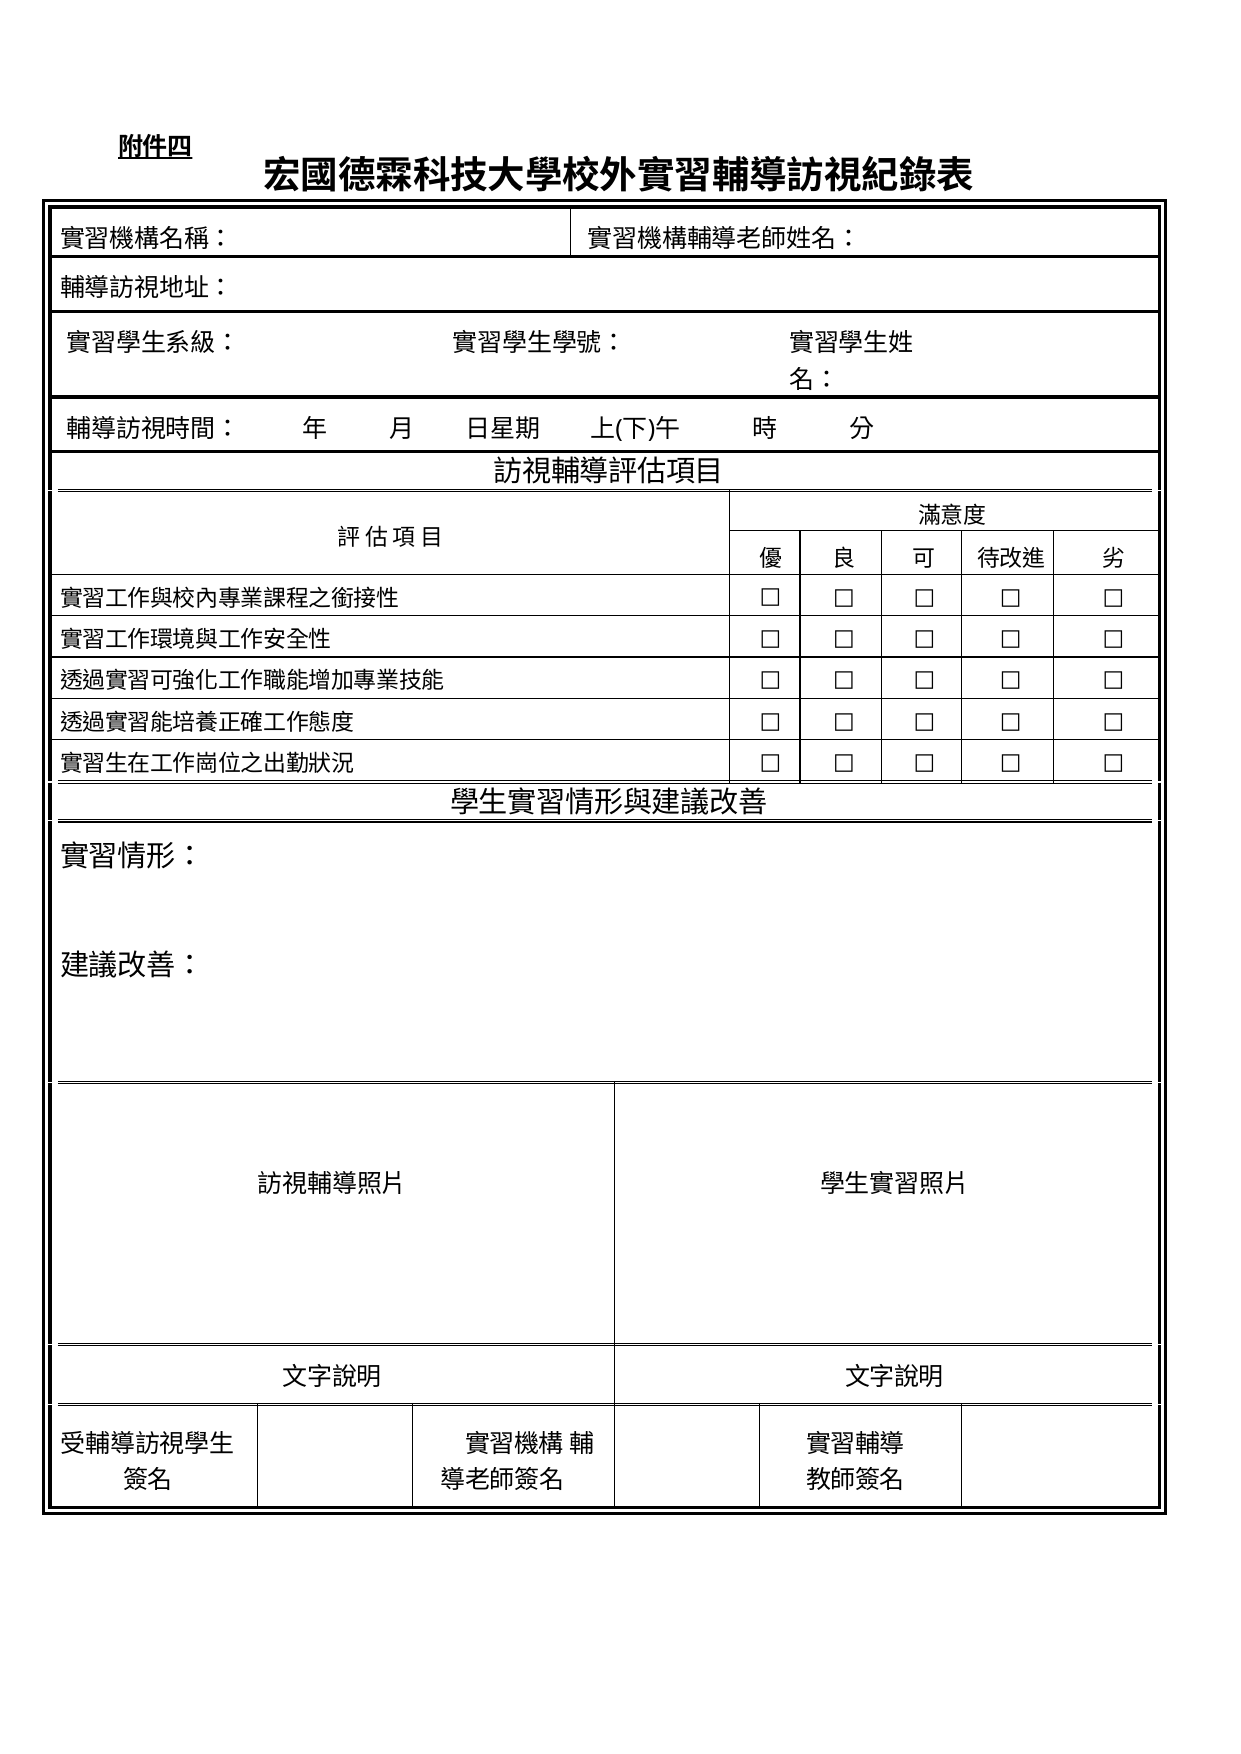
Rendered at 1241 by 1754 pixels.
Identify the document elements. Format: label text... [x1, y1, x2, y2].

table_cell [615, 1406, 759, 1506]
table_cell 劣 [1054, 531, 1158, 574]
table_cell [961, 399, 1053, 450]
table_cell 受輔導訪視學生簽名 [47, 1403, 257, 1506]
table_cell □ [801, 658, 881, 698]
table_cell 學生實習情形與建議改善 [47, 780, 1162, 819]
table_cell □ [882, 616, 961, 656]
table_cell □ [801, 740, 881, 780]
table_cell 時 [730, 399, 777, 450]
table_cell □ [801, 575, 881, 615]
table_cell [352, 313, 412, 395]
text [118, 159, 193, 164]
table_cell 輔導訪視時間： [52, 399, 258, 450]
table_cell 年 [258, 399, 352, 450]
table_cell □ [801, 616, 881, 656]
table_cell 優 [730, 531, 799, 574]
table_cell 滿意度 [730, 489, 1162, 530]
table_cell 實習情形： 建議改善： [47, 819, 1162, 1081]
table_cell 文字說明 [615, 1343, 1162, 1403]
table_header 實習機構名稱： [47, 202, 570, 255]
table_cell 實習工作環境與工作安全性 [52, 616, 729, 656]
table_cell □ [730, 699, 799, 739]
table_cell 月 [352, 399, 412, 450]
table_cell [730, 313, 777, 395]
table_cell □ [730, 740, 799, 780]
table_cell 訪視輔導評估項目 [52, 453, 1158, 489]
table_cell □ [882, 699, 961, 739]
table_cell 訪視輔導照片 [52, 1081, 614, 1343]
table_cell 實習機構 輔導老師簽名 [413, 1406, 614, 1506]
table_cell [961, 313, 1053, 395]
table_header 實習機構輔導老師姓名： [570, 202, 1162, 255]
table_cell □ [962, 575, 1053, 615]
table_cell [258, 313, 352, 395]
table_cell □ [882, 658, 961, 698]
table_cell 實習工作與校內專業課程之銜接性 [52, 575, 729, 615]
table_cell 日星期 上(下)午 [413, 399, 730, 450]
table_cell □ [962, 616, 1053, 656]
table_cell 評 估 項 目 [47, 489, 729, 574]
table_cell □ [1054, 658, 1158, 698]
table_cell □ [882, 740, 961, 780]
table_cell □ [801, 699, 881, 739]
table_cell [962, 1403, 1162, 1506]
table_cell [1053, 313, 1158, 395]
table_cell [1053, 399, 1158, 450]
table_cell [258, 1406, 412, 1506]
table_cell 實習輔導教師簽名 [760, 1406, 961, 1506]
table_cell 分 [777, 399, 961, 450]
table_cell 透過實習能培養正確工作態度 [52, 699, 729, 739]
table_cell 實習學生系級： [52, 313, 258, 395]
table_cell □ [730, 658, 799, 698]
table_cell 實習學生姓名： [777, 313, 961, 395]
text 附件四 [118, 121, 193, 157]
table_cell □ [962, 740, 1053, 780]
table_cell □ [962, 658, 1053, 698]
table_cell 文字說明 [47, 1343, 614, 1403]
table_cell □ [1054, 616, 1158, 656]
table_cell □ [962, 699, 1053, 739]
table_cell □ [1054, 699, 1158, 739]
text 宏國德霖科技大學校外實習輔導訪視紀錄表 [263, 145, 1134, 199]
table_cell 待改進 [962, 531, 1053, 574]
table_cell 輔導訪視地址： [52, 258, 1158, 310]
table_cell □ [1054, 575, 1158, 615]
table_cell 透過實習可強化工作職能增加專業技能 [52, 658, 729, 698]
table_cell □ [730, 616, 799, 656]
table_cell 學生實習照片 [615, 1081, 1160, 1343]
table_cell 良 [801, 531, 881, 574]
table_cell □ [730, 575, 799, 615]
table_cell 可 [882, 531, 961, 574]
table_cell 實習學生學號： [413, 313, 730, 395]
table_cell 實習生在工作崗位之出勤狀況 [52, 740, 729, 780]
table_cell □ [882, 575, 961, 615]
table_cell □ [1054, 740, 1158, 780]
